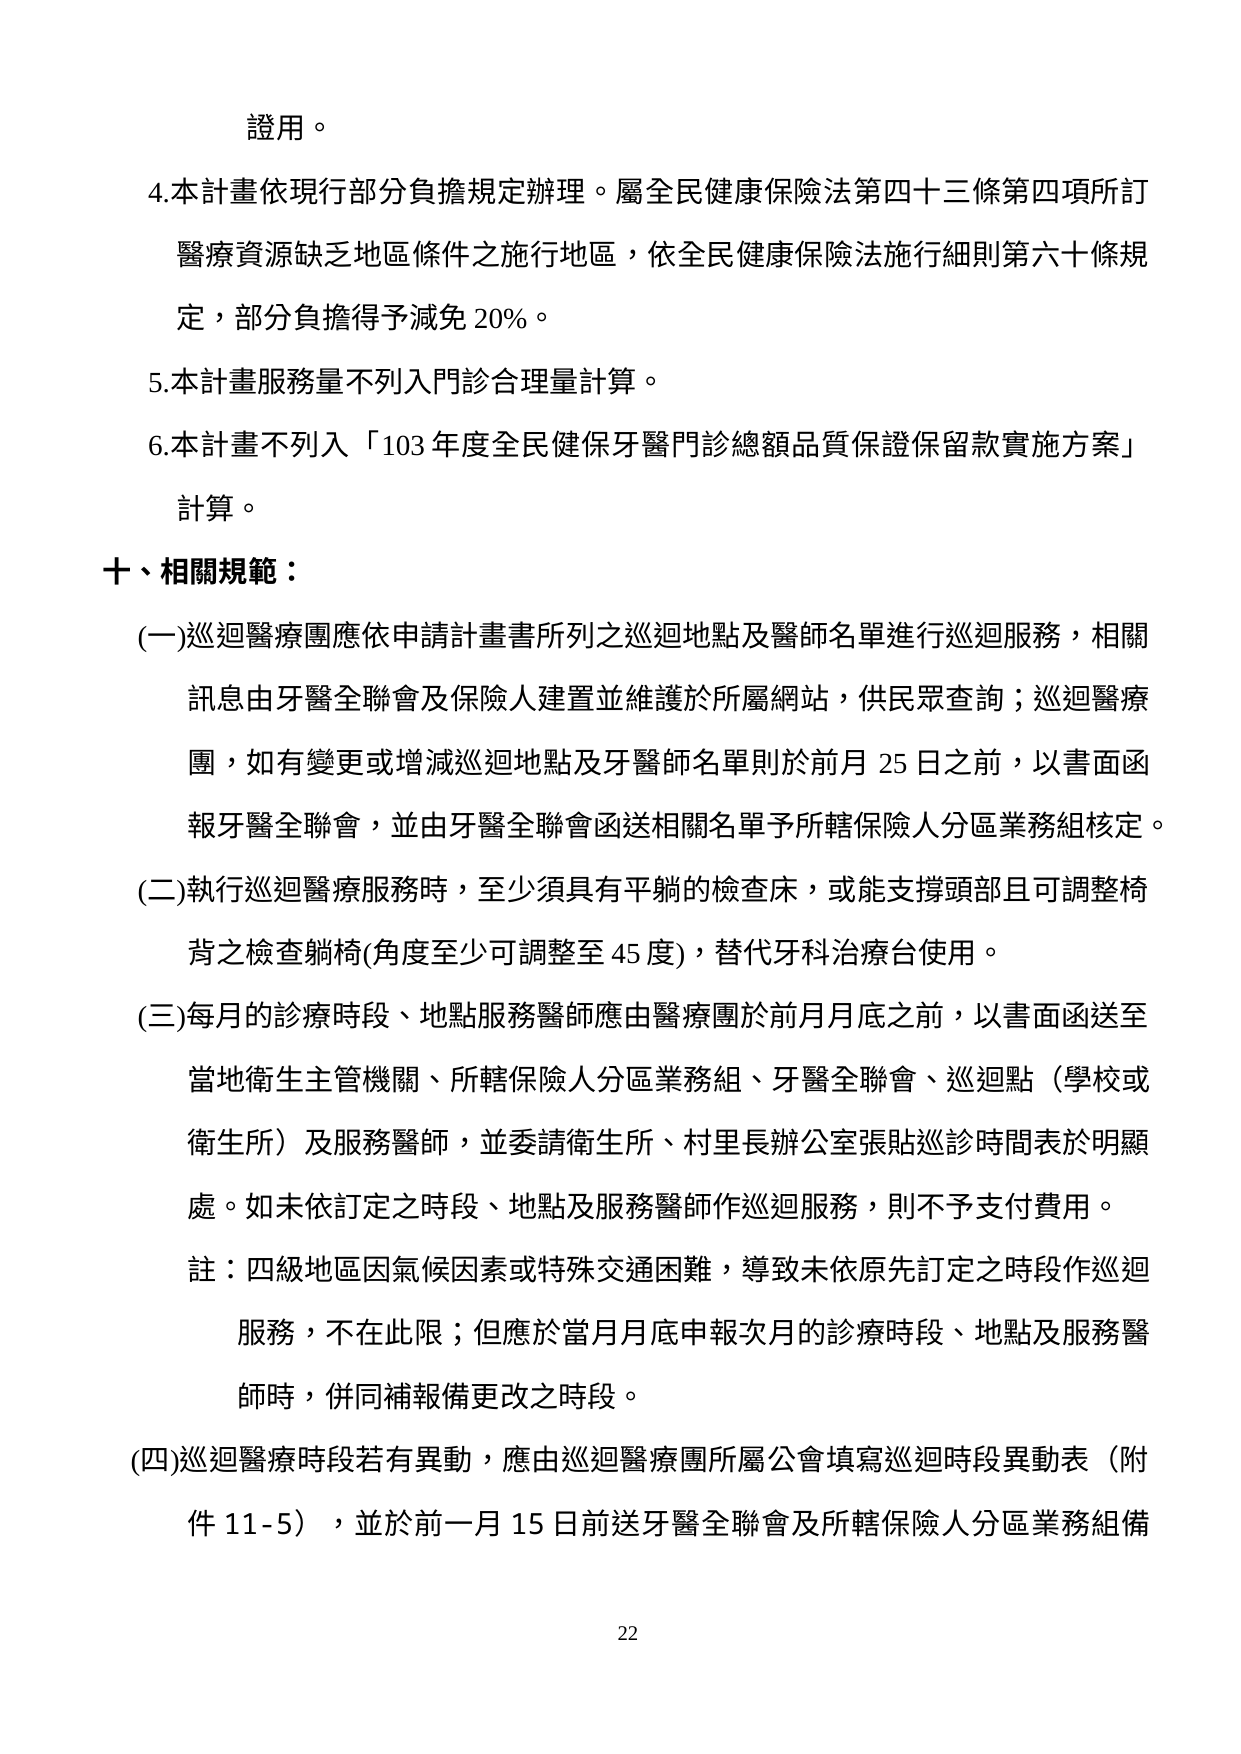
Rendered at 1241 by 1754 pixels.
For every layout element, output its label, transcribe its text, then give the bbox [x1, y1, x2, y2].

text 6.本計畫不列入「103年度全民健保牙醫門診總額品質保證保留款實施方案」計算。 [148, 422, 1152, 528]
text (四)巡迴醫療時段若有異動，應由巡迴醫療團所屬公會填寫巡迴時段異動表（附件11-5），並於前一月15日前送牙醫全聯會及所轄保險人分區業務組備 [130, 1437, 1152, 1543]
text 5.本計畫服務量不列入門診合理量計算。 [103, 358, 1152, 401]
text (三)每月的診療時段、地點服務醫師應由醫療團於前月月底之前，以書面函送至當地衛生主管機關、所轄保險人分區業務組、牙醫全聯會、巡迴點（學校或衛生所）及服務醫師，並委請衛生所、村里長辦公室張貼巡診時間表於明顯處。如未依訂定之時段、地點及服務醫師作巡迴服務，則不予支付費用。 [137, 993, 1152, 1226]
text (一)巡迴醫療團應依申請計畫書所列之巡迴地點及醫師名單進行巡迴服務，相關訊息由牙醫全聯會及保險人建置並維護於所屬網站，供民眾查詢；巡迴醫療團，如有變更或增減巡迴地點及牙醫師名單則於前月25日之前，以書面函報牙醫全聯會，並由牙醫全聯會函送相關名單予所轄保險人分區業務組核定。 [137, 612, 1152, 845]
text (二)執行巡迴醫療服務時，至少須具有平躺的檢查床，或能支撐頭部且可調整椅背之檢查躺椅(角度至少可調整至45度)，替代牙科治療台使用。 [137, 866, 1152, 972]
text 證用。 [177, 105, 1152, 147]
text 十、相關規範： [102, 549, 1152, 591]
text 4.本計畫依現行部分負擔規定辦理。屬全民健康保險法第四十三條第四項所訂醫療資源缺乏地區條件之施行地區，依全民健康保險法施行細則第六十條規定，部分負擔得予減免20%。 [148, 168, 1152, 337]
text 註：四級地區因氣候因素或特殊交通困難，導致未依原先訂定之時段作巡迴服務，不在此限；但應於當月月底申報次月的診療時段、地點及服務醫師時，併同補報備更改之時段。 [187, 1247, 1152, 1416]
